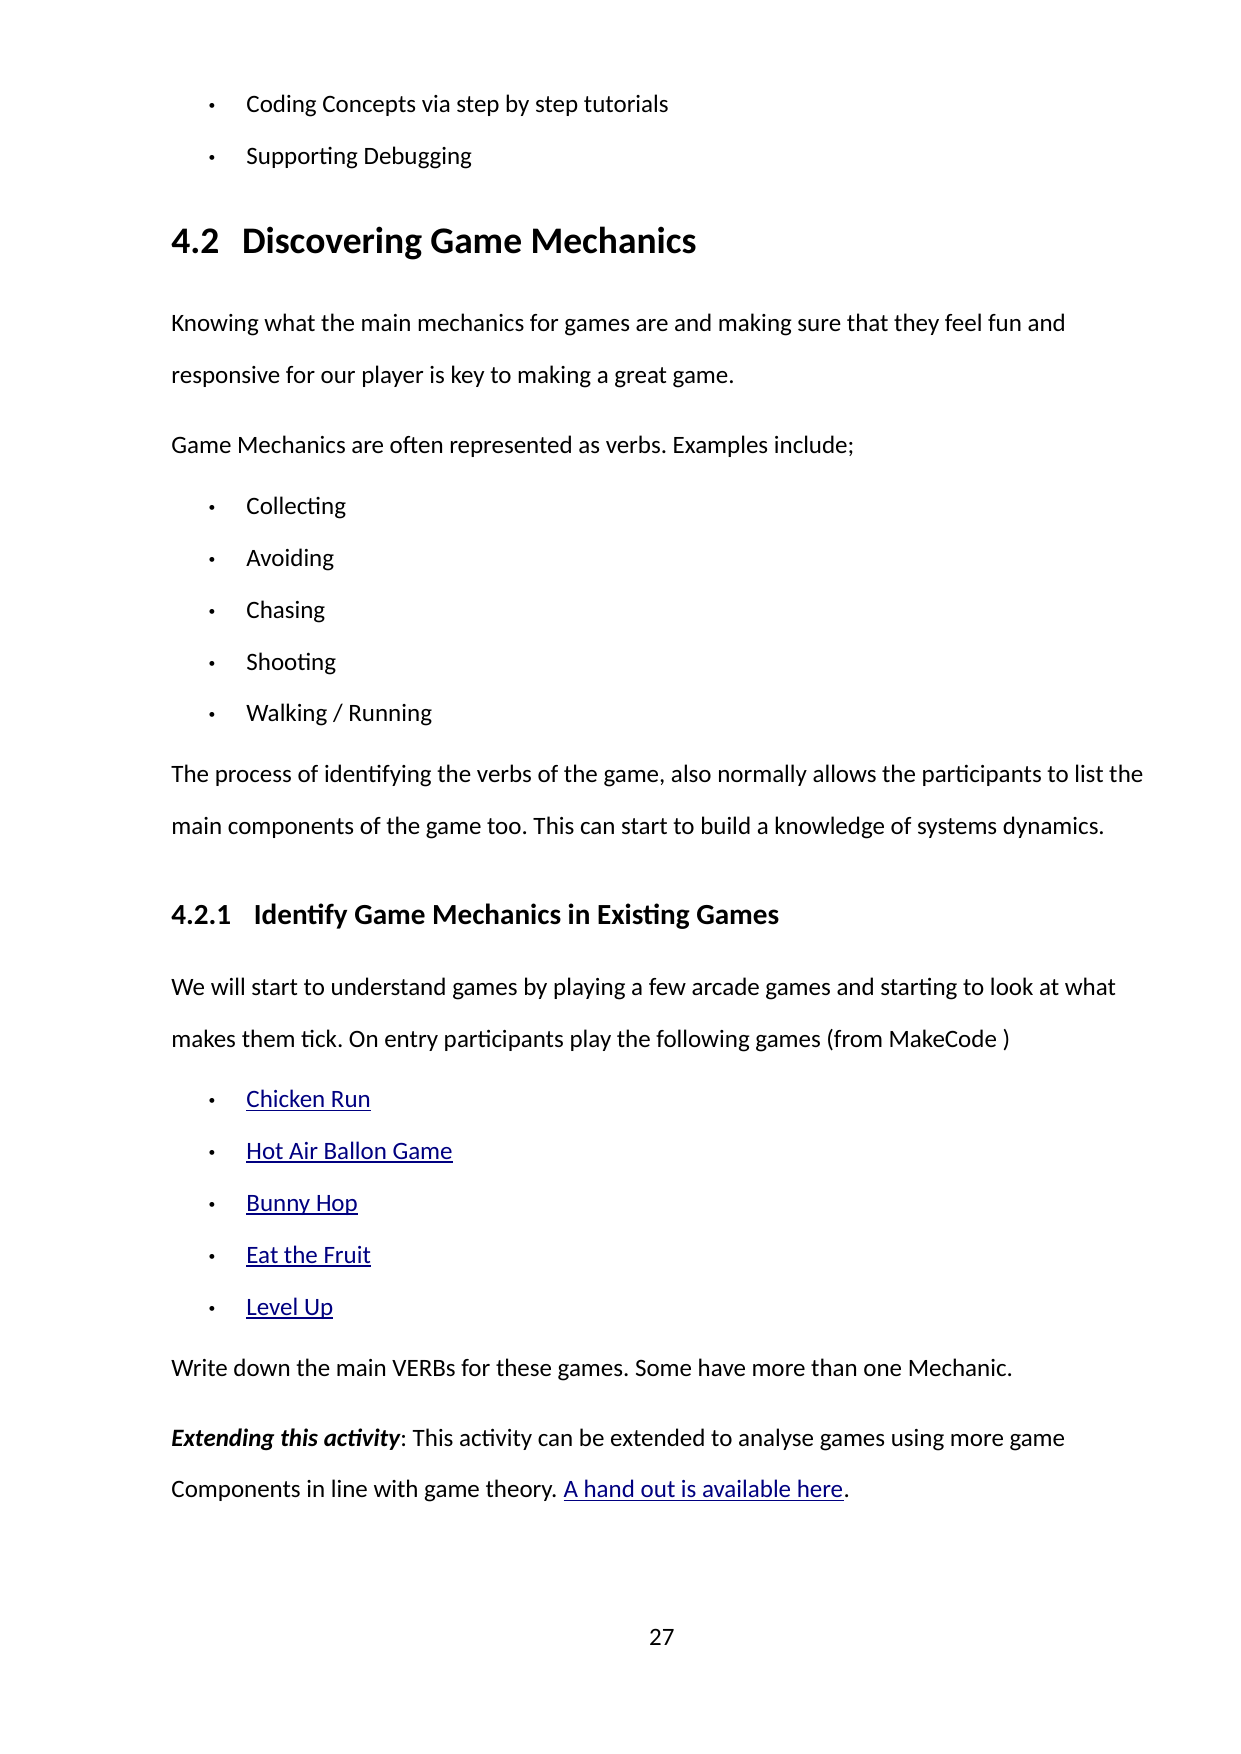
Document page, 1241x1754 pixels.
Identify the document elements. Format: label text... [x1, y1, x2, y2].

list Collecting [209, 490, 1152, 521]
list Bunny Hop [209, 1187, 1152, 1218]
list Hot Air Ballon Game [209, 1136, 1152, 1166]
text The process of identifying the verbs of the game, also normally allows the participants to list the main components of the game too. This can start to build a knowledge of systems dynamics. [171, 758, 1152, 841]
text Extending this activity: This activity can be extended to analyse games using more game Components in line with game theory. A hand out is available here. [171, 1422, 1152, 1504]
list Shooting [209, 646, 1152, 676]
list Coding Concepts via step by step tutorials [209, 88, 1152, 119]
subtitle Identify Game Mechanics in Existing Games [171, 896, 1152, 932]
text We will start to understand games by playing a few arcade games and starting to look at what makes them tick. On entry participants play the following games (from MakeCode ) [171, 971, 1152, 1053]
list Eat the Fruit [209, 1239, 1152, 1270]
list Chasing [209, 594, 1152, 624]
text Knowing what the main mechanics for games are and making sure that they feel fun and responsive for our player is key to making a great game. [171, 307, 1152, 390]
list Avoiding [209, 542, 1152, 572]
list Chicken Run [209, 1084, 1152, 1114]
list Walking / Running [209, 697, 1152, 728]
list Level Up [209, 1291, 1152, 1322]
text Write down the main VERBs for these games. Some have more than one Mechanic. [171, 1352, 1152, 1382]
text Game Mechanics are often represented as verbs. Examples include; [171, 429, 1152, 460]
subtitle Discovering Game Mechanics [171, 217, 1152, 263]
list Supporting Debugging [209, 140, 1152, 171]
